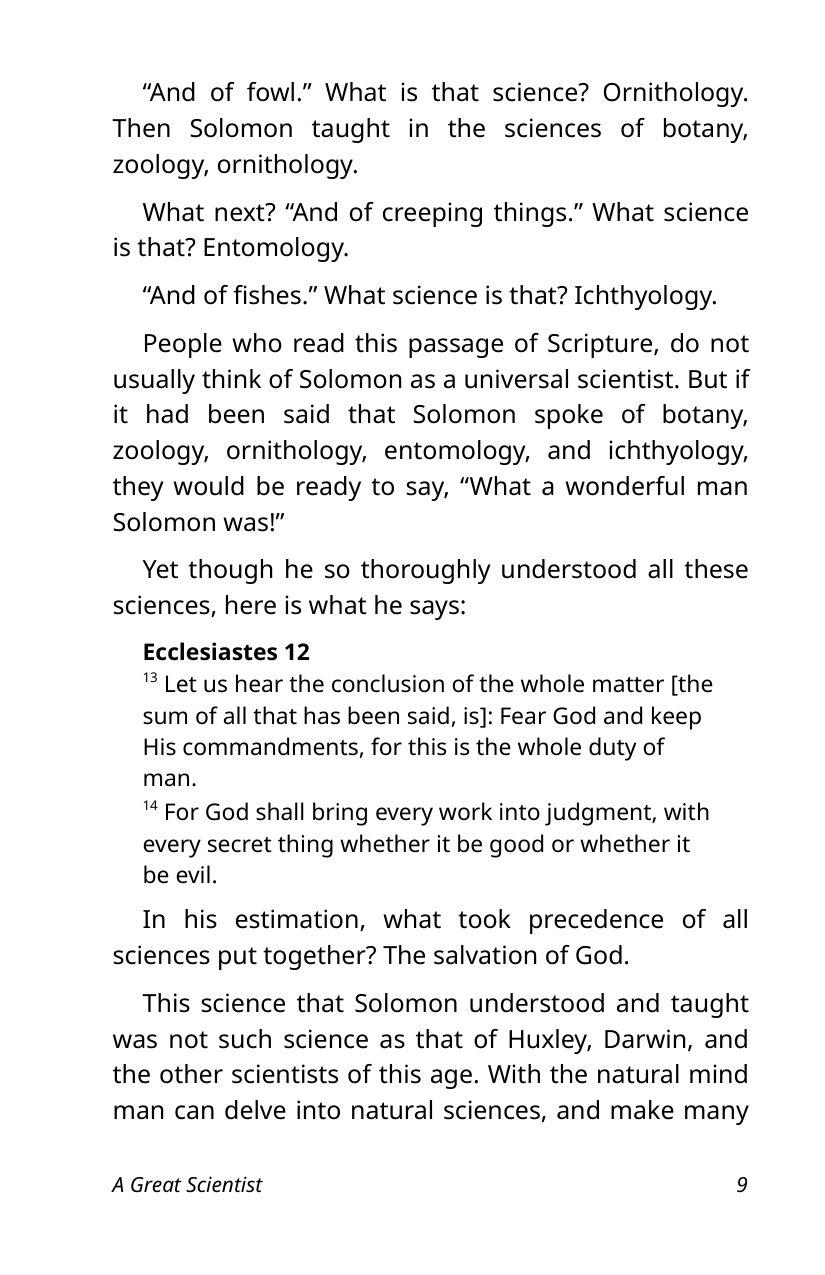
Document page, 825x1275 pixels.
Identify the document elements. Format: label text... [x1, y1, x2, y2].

text This science that Solomon understood and taught was not such science as that of Huxley, Darwin, and the other scientists of this age. With the natural mind man can delve into natural sciences, and make many [112, 986, 750, 1127]
text Yet though he so thoroughly understood all these sciences, here is what he says: [112, 552, 750, 622]
text People who read this passage of Scripture, do not usually think of Solomon as a universal scientist. But if it had been said that Solomon spoke of botany, zoology, ornithology, entomology, and ichthyology, they would be ready to say, “What a wonderful man Solomon was!” [112, 326, 750, 538]
text 13 Let us hear the conclusion of the whole matter [the sum of all that has been said, is]: Fear God and keep His commandments, for this is the whole duty of man. [142, 668, 720, 793]
text Ecclesiastes 12 [142, 636, 750, 667]
text What next? “And of creeping things.” What science is that? Entomology. [112, 194, 750, 264]
text “And of fowl.” What is that science? Ornithology. Then Solomon taught in the sciences of botany, zoology, ornithology. [112, 75, 750, 181]
text 14 For God shall bring every work into judgment, with every secret thing whether it be good or whether it be evil. [142, 796, 720, 890]
text In his estimation, what took precedence of all sciences put together? The salvation of God. [112, 902, 750, 972]
text “And of fishes.” What science is that? Ichthyology. [112, 278, 750, 312]
